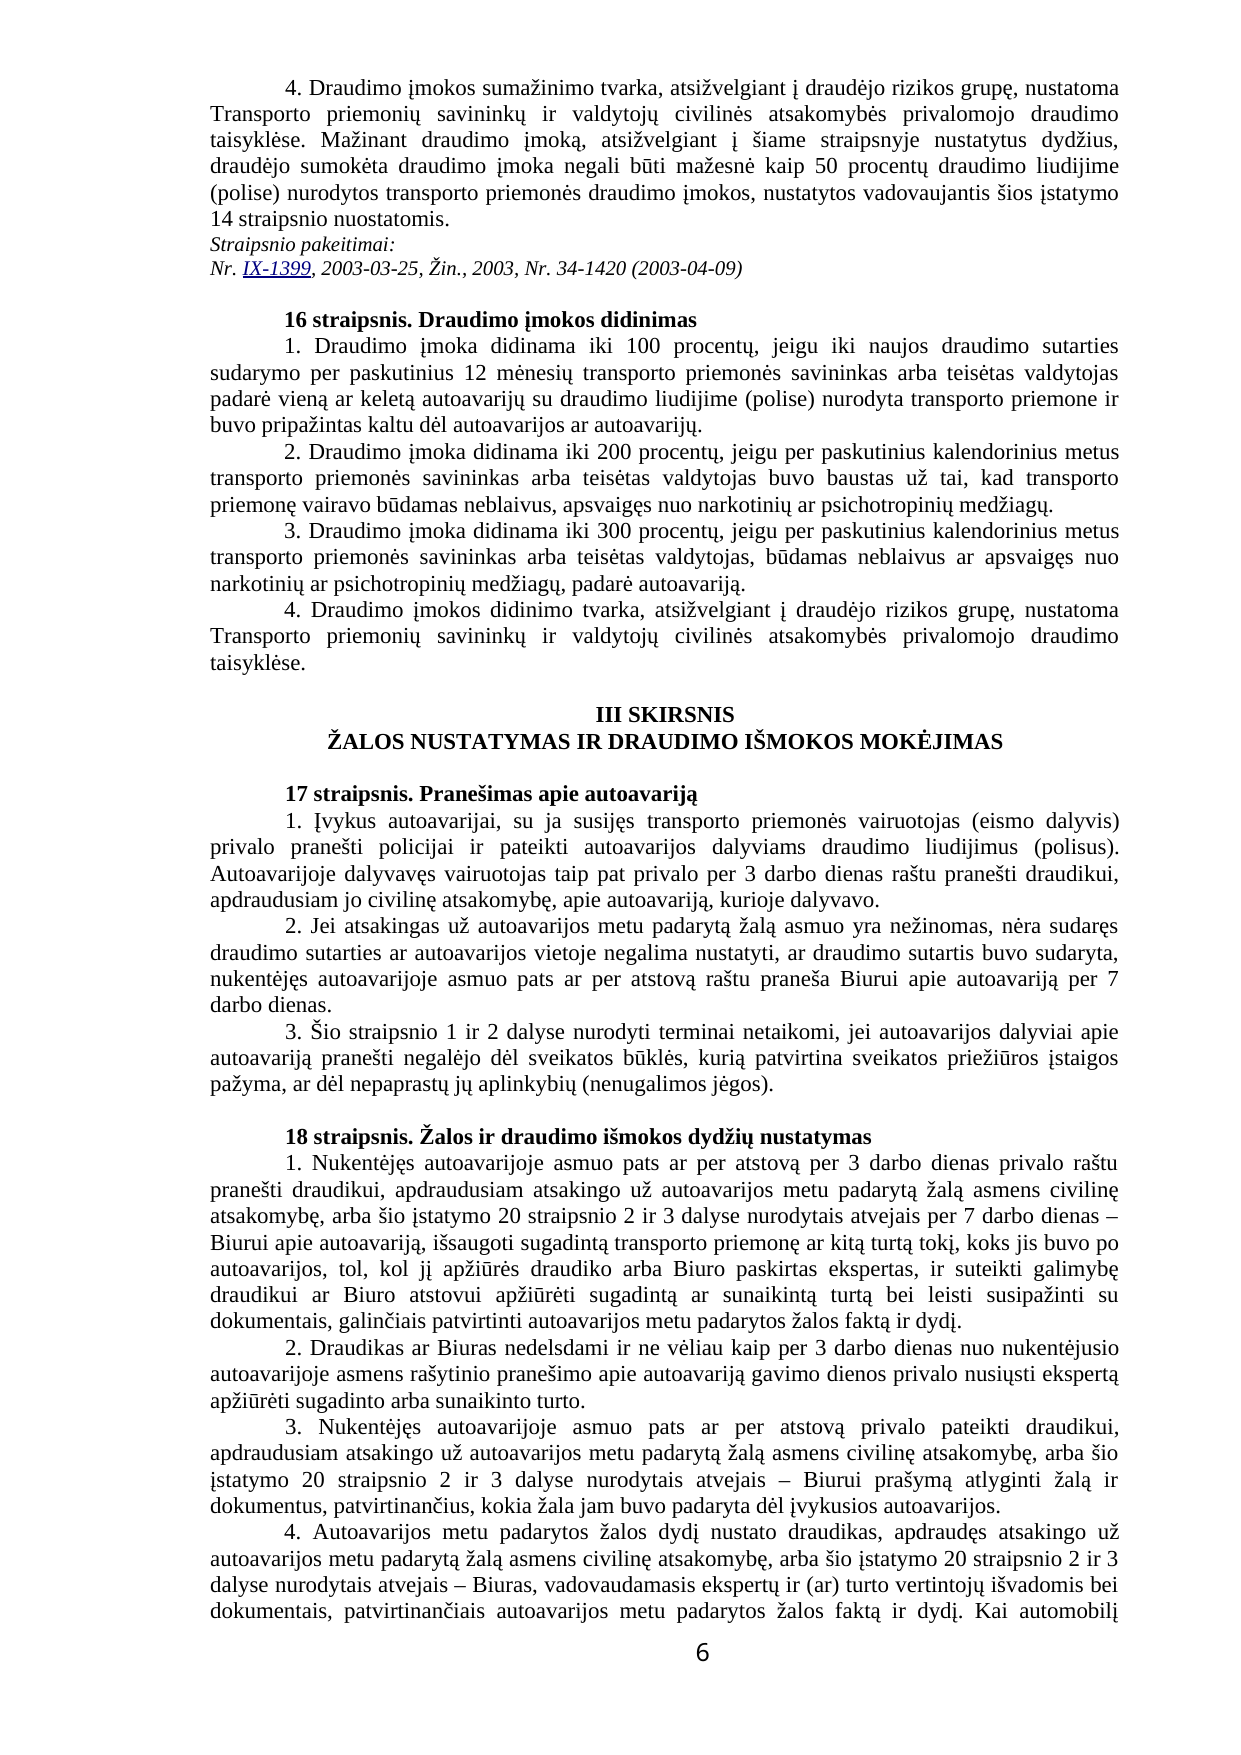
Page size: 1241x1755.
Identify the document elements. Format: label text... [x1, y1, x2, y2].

text ŽALOS NUSTATYMAS IR DRAUDIMO IŠMOKOS MOKĖJIMAS [210, 728, 1120, 754]
text 2. Jei atsakingas už autoavarijos metu padarytą žalą asmuo yra nežinomas, nėra sudaręs draudimo sutarties ar autoavarijos vietoje negalima nustatyti, ar draudimo sutartis buvo sudaryta, nukentėjęs autoavarijoje asmuo pats ar per atstovą raštu praneša Biurui apie autoavariją per 7 darbo dienas. [210, 912, 1120, 1018]
text Nr. IX-1399, 2003-03-25, Žin., 2003, Nr. 34-1420 (2003-04-09) [210, 256, 1120, 280]
subtitle III SKIRSNIS [210, 701, 1120, 728]
text Straipsnio pakeitimai: [210, 232, 1120, 256]
text 1. Įvykus autoavarijai, su ja susijęs transporto priemonės vairuotojas (eismo dalyvis) privalo pranešti policijai ir pateikti autoavarijos dalyviams draudimo liudijimus (polisus). Autoavarijoje dalyvavęs vairuotojas taip pat privalo per 3 darbo dienas raštu pranešti draudikui, apdraudusiam jo civilinę atsakomybę, apie autoavariją, kurioje dalyvavo. [210, 807, 1120, 912]
text 17 straipsnis. Pranešimas apie autoavariją [210, 781, 1120, 807]
text 3. Draudimo įmoka didinama iki 300 procentų, jeigu per paskutinius kalendorinius metus transporto priemonės savininkas arba teisėtas valdytojas, būdamas neblaivus ar apsvaigęs nuo narkotinių ar psichotropinių medžiagų, padarė autoavariją. [210, 517, 1120, 596]
text 2. Draudimo įmoka didinama iki 200 procentų, jeigu per paskutinius kalendorinius metus transporto priemonės savininkas arba teisėtas valdytojas buvo baustas už tai, kad transporto priemonę vairavo būdamas neblaivus, apsvaigęs nuo narkotinių ar psichotropinių medžiagų. [210, 438, 1120, 517]
text 3. Nukentėjęs autoavarijoje asmuo pats ar per atstovą privalo pateikti draudikui, apdraudusiam atsakingo už autoavarijos metu padarytą žalą asmens civilinę atsakomybę, arba šio įstatymo 20 straipsnio 2 ir 3 dalyse nurodytais atvejais – Biurui prašymą atlyginti žalą ir dokumentus, patvirtinančius, kokia žala jam buvo padaryta dėl įvykusios autoavarijos. [210, 1413, 1120, 1518]
text 4. Draudimo įmokos sumažinimo tvarka, atsižvelgiant į draudėjo rizikos grupę, nustatoma Transporto priemonių savininkų ir valdytojų civilinės atsakomybės privalomojo draudimo taisyklėse. Mažinant draudimo įmoką, atsižvelgiant į šiame straipsnyje nustatytus dydžius, draudėjo sumokėta draudimo įmoka negali būti mažesnė kaip 50 procentų draudimo liudijime (polise) nurodytos transporto priemonės draudimo įmokos, nustatytos vadovaujantis šios įstatymo 14 straipsnio nuostatomis. [210, 73, 1120, 232]
text 1. Draudimo įmoka didinama iki 100 procentų, jeigu iki naujos draudimo sutarties sudarymo per paskutinius 12 mėnesių transporto priemonės savininkas arba teisėtas valdytojas padarė vieną ar keletą autoavarijų su draudimo liudijime (polise) nurodyta transporto priemone ir buvo pripažintas kaltu dėl autoavarijos ar autoavarijų. [210, 332, 1120, 438]
text 3. Šio straipsnio 1 ir 2 dalyse nurodyti terminai netaikomi, jei autoavarijos dalyviai apie autoavariją pranešti negalėjo dėl sveikatos būklės, kurią patvirtina sveikatos priežiūros įstaigos pažyma, ar dėl nepaprastų jų aplinkybių (nenugalimos jėgos). [210, 1018, 1120, 1097]
text 1. Nukentėjęs autoavarijoje asmuo pats ar per atstovą per 3 darbo dienas privalo raštu pranešti draudikui, apdraudusiam atsakingo už autoavarijos metu padarytą žalą asmens civilinę atsakomybę, arba šio įstatymo 20 straipsnio 2 ir 3 dalyse nurodytais atvejais per 7 darbo dienas – Biurui apie autoavariją, išsaugoti sugadintą transporto priemonę ar kitą turtą tokį, koks jis buvo po autoavarijos, tol, kol jį apžiūrės draudiko arba Biuro paskirtas ekspertas, ir suteikti galimybę draudikui ar Biuro atstovui apžiūrėti sugadintą ar sunaikintą turtą bei leisti susipažinti su dokumentais, galinčiais patvirtinti autoavarijos metu padarytos žalos faktą ir dydį. [210, 1149, 1120, 1334]
text 4. Draudimo įmokos didinimo tvarka, atsižvelgiant į draudėjo rizikos grupę, nustatoma Transporto priemonių savininkų ir valdytojų civilinės atsakomybės privalomojo draudimo taisyklėse. [210, 596, 1120, 675]
text 2. Draudikas ar Biuras nedelsdami ir ne vėliau kaip per 3 darbo dienas nuo nukentėjusio autoavarijoje asmens rašytinio pranešimo apie autoavariją gavimo dienos privalo nusiųsti ekspertą apžiūrėti sugadinto arba sunaikinto turto. [210, 1334, 1120, 1413]
text 16 straipsnis. Draudimo įmokos didinimas [210, 306, 1120, 332]
text 4. Autoavarijos metu padarytos žalos dydį nustato draudikas, apdraudęs atsakingo už autoavarijos metu padarytą žalą asmens civilinę atsakomybę, arba šio įstatymo 20 straipsnio 2 ir 3 dalyse nurodytais atvejais – Biuras, vadovaudamasis ekspertų ir (ar) turto vertintojų išvadomis bei dokumentais, patvirtinančiais autoavarijos metu padarytos žalos faktą ir dydį. Kai automobilį [210, 1518, 1120, 1624]
text 18 straipsnis. Žalos ir draudimo išmokos dydžių nustatymas [210, 1123, 1120, 1149]
